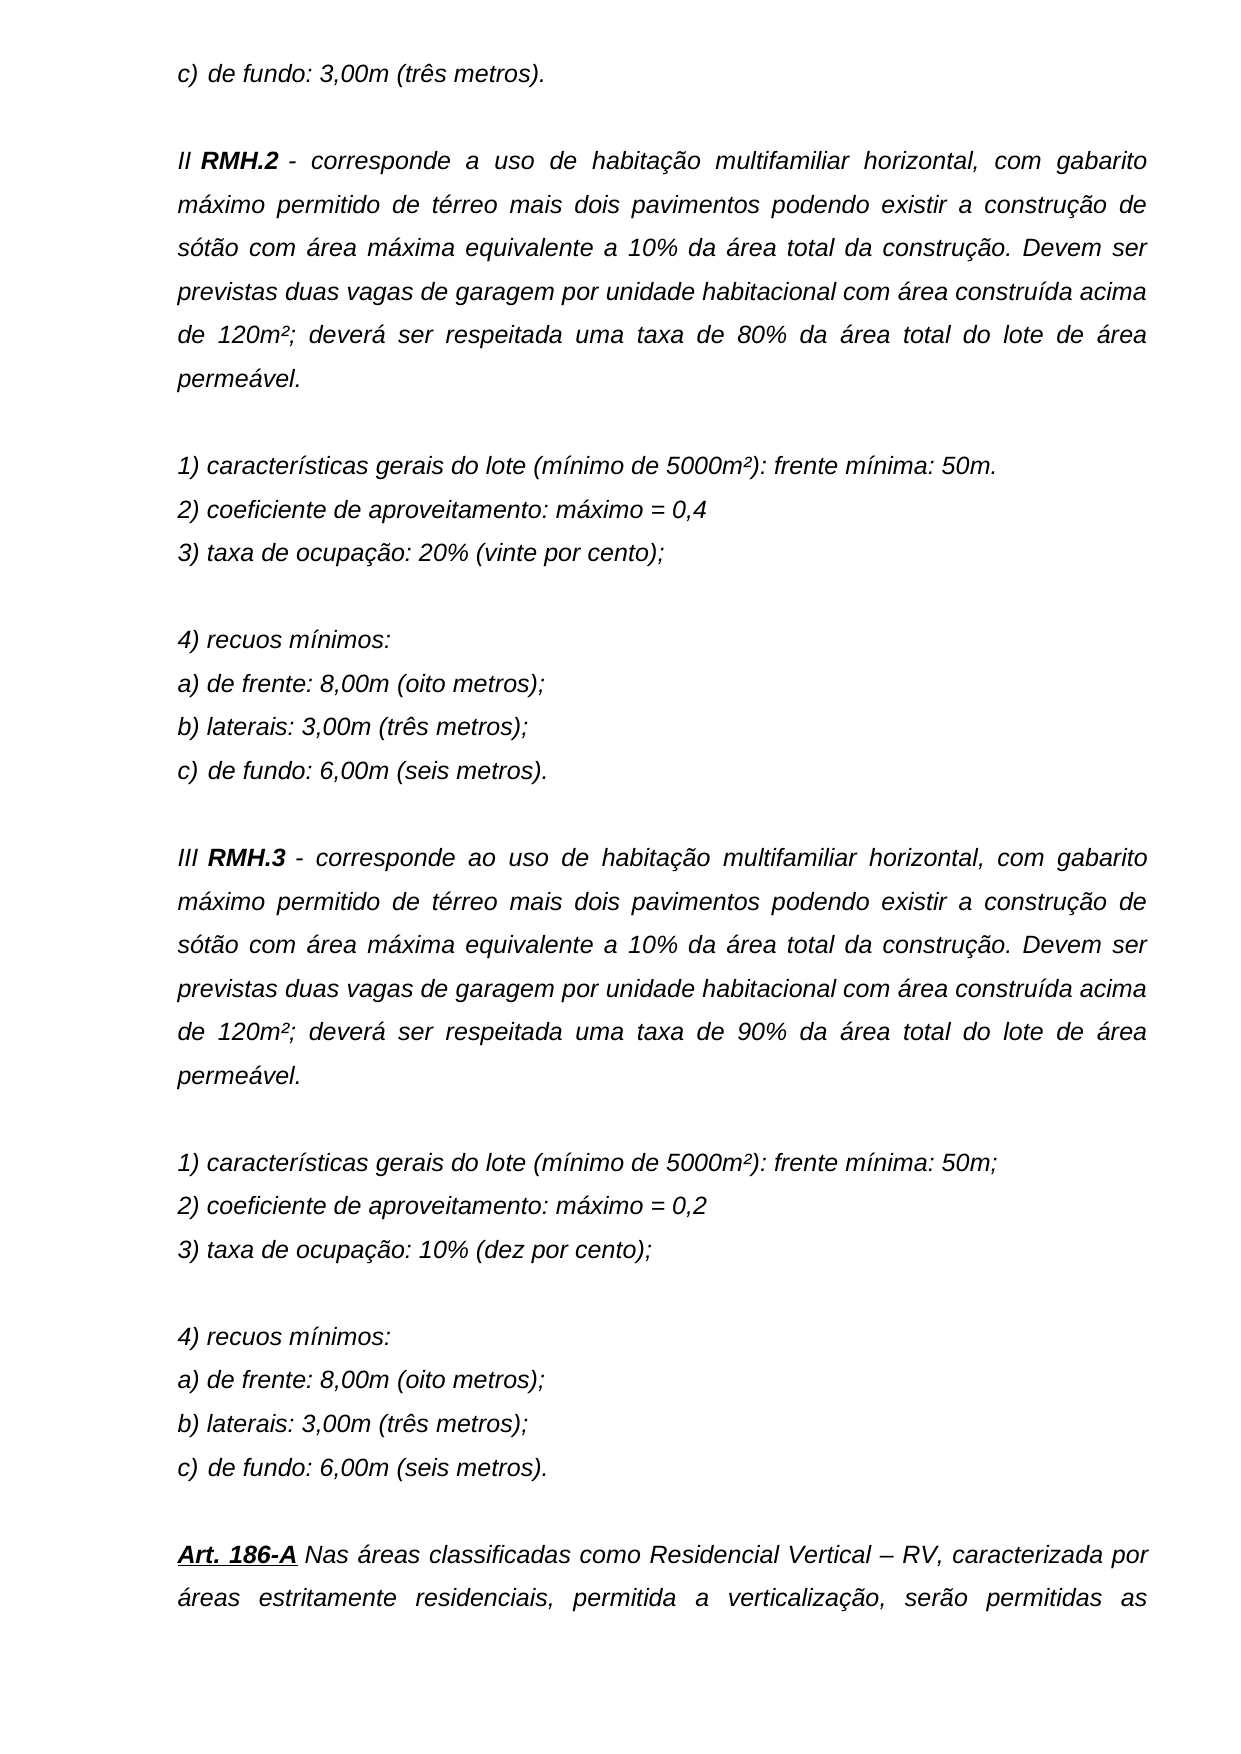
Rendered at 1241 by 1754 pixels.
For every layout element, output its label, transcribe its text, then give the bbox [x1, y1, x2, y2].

text c) de fundo: 6,00m (seis metros). [177, 1452, 1152, 1481]
text 4) recuos mínimos: [177, 625, 1152, 654]
text b) laterais: 3,00m (três metros); [177, 1409, 1152, 1438]
text 4) recuos mínimos: [177, 1322, 1152, 1351]
text Art. 186-A Nas áreas classificadas como Residencial Vertical – RV, caracterizada por áreas estritamente residenciais, permitida a verticalização, serão permitidas as [177, 1539, 1152, 1612]
text 2) coeficiente de aproveitamento: máximo = 0,2 [177, 1191, 1152, 1220]
text b) laterais: 3,00m (três metros); [177, 712, 1152, 741]
text c) de fundo: 3,00m (três metros). [177, 59, 1152, 88]
text 3) taxa de ocupação: 10% (dez por cento); [177, 1235, 1152, 1264]
text III RMH.3 - corresponde ao uso de habitação multifamiliar horizontal, com gabarito máximo permitido de térreo mais dois pavimentos podendo existir a construção de sótão com área máxima equivalente a 10% da área total da construção. Devem ser previstas duas vagas de garagem por unidade habitacional com área construída acima de 120m²; deverá ser respeitada uma taxa de 90% da área total do lote de área permeável. [177, 843, 1152, 1089]
text a) de frente: 8,00m (oito metros); [177, 669, 1152, 698]
text 2) coeficiente de aproveitamento: máximo = 0,4 [177, 494, 1152, 523]
text II RMH.2 - corresponde a uso de habitação multifamiliar horizontal, com gabarito máximo permitido de térreo mais dois pavimentos podendo existir a construção de sótão com área máxima equivalente a 10% da área total da construção. Devem ser previstas duas vagas de garagem por unidade habitacional com área construída acima de 120m²; deverá ser respeitada uma taxa de 80% da área total do lote de área permeável. [177, 146, 1152, 393]
text 1) características gerais do lote (mínimo de 5000m²): frente mínima: 50m. [177, 451, 1152, 480]
text 3) taxa de ocupação: 20% (vinte por cento); [177, 538, 1152, 567]
text a) de frente: 8,00m (oito metros); [177, 1365, 1152, 1394]
text 1) características gerais do lote (mínimo de 5000m²): frente mínima: 50m; [177, 1148, 1152, 1177]
text c) de fundo: 6,00m (seis metros). [177, 756, 1152, 785]
